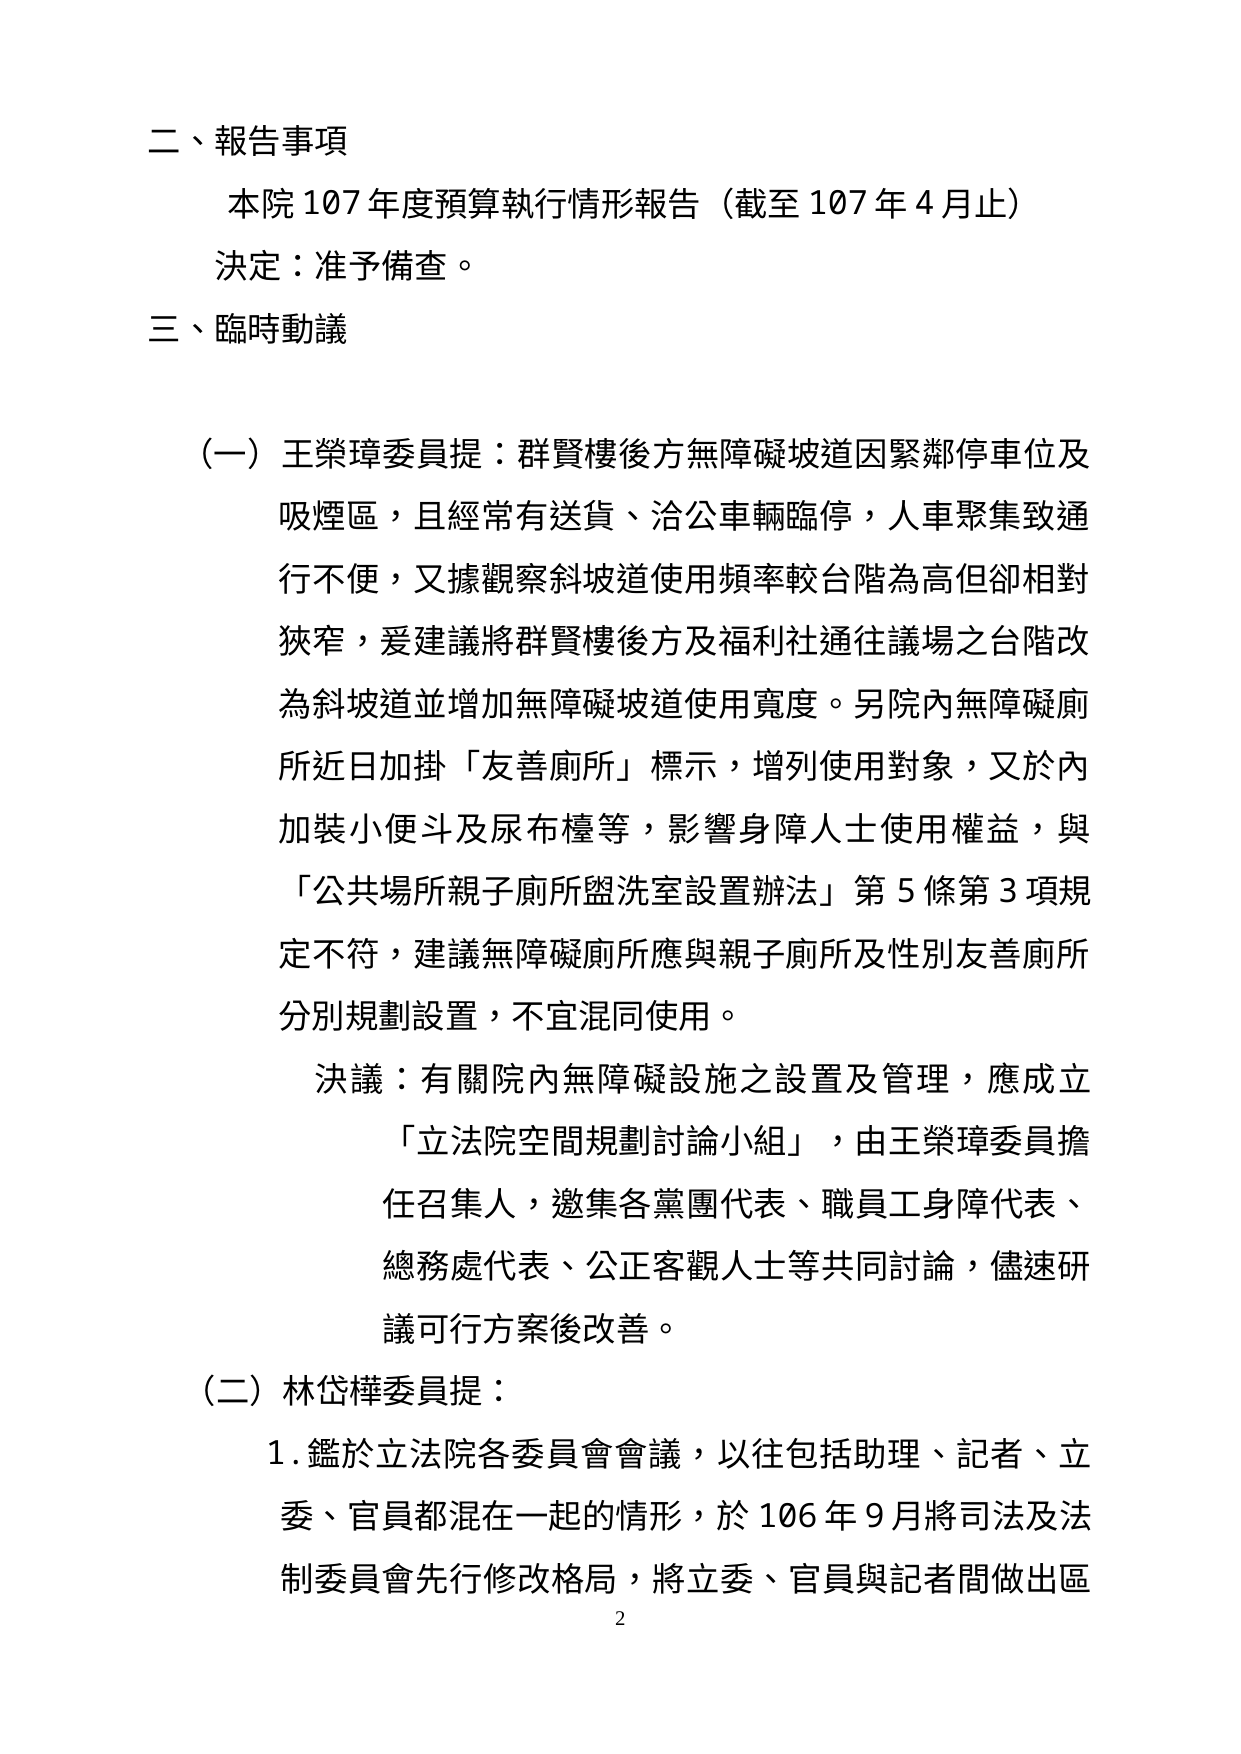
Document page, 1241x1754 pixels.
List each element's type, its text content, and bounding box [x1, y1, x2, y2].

text 本院107年度預算執行情形報告（截至107年4月止） [148, 160, 1092, 222]
text 決議：有關院內無障礙設施之設置及管理，應成立「立法院空間規劃討論小組」，由王榮璋委員擔任召集人，邀集各黨團代表、職員工身障代表、總務處代表、公正客觀人士等共同討論，儘速研議可行方案後改善。 [180, 1035, 1092, 1347]
text 1.鑑於立法院各委員會會議，以往包括助理、記者、立委、官員都混在一起的情形，於106年9月將司法及法制委員會先行修改格局，將立委、官員與記者間做出區隔，以利記者拍攝及會議進行。原定視試辦結果後再行決定是否全院施行，今已試辦近兩個會期，為廣泛蒐集司法及法制委員會以外之委員、官員與記者之使用情形，提案建議以暑假休會期間，比照司法委員會模式修改經濟委員會格局，廣納其他意見。 [182, 1410, 1092, 1597]
text 二、報告事項 [148, 97, 1092, 160]
text （二）林岱樺委員提： [182, 1347, 1092, 1410]
text 決定：准予備查。 [214, 222, 1092, 285]
text （一）王榮璋委員提：群賢樓後方無障礙坡道因緊鄰停車位及吸煙區，且經常有送貨、洽公車輛臨停，人車聚集致通行不便，又據觀察斜坡道使用頻率較台階為高但卻相對狹窄，爰建議將群賢樓後方及福利社通往議場之台階改為斜坡道並增加無障礙坡道使用寬度。另院內無障礙廁所近日加掛「友善廁所」標示，增列使用對象，又於內加裝小便斗及尿布檯等，影響身障人士使用權益，與「公共場所親子廁所盥洗室設置辦法」第5條第3項規定不符，建議無障礙廁所應與親子廁所及性別友善廁所分別規劃設置，不宜混同使用。 [180, 410, 1092, 1035]
text 三、臨時動議 [148, 285, 1092, 347]
